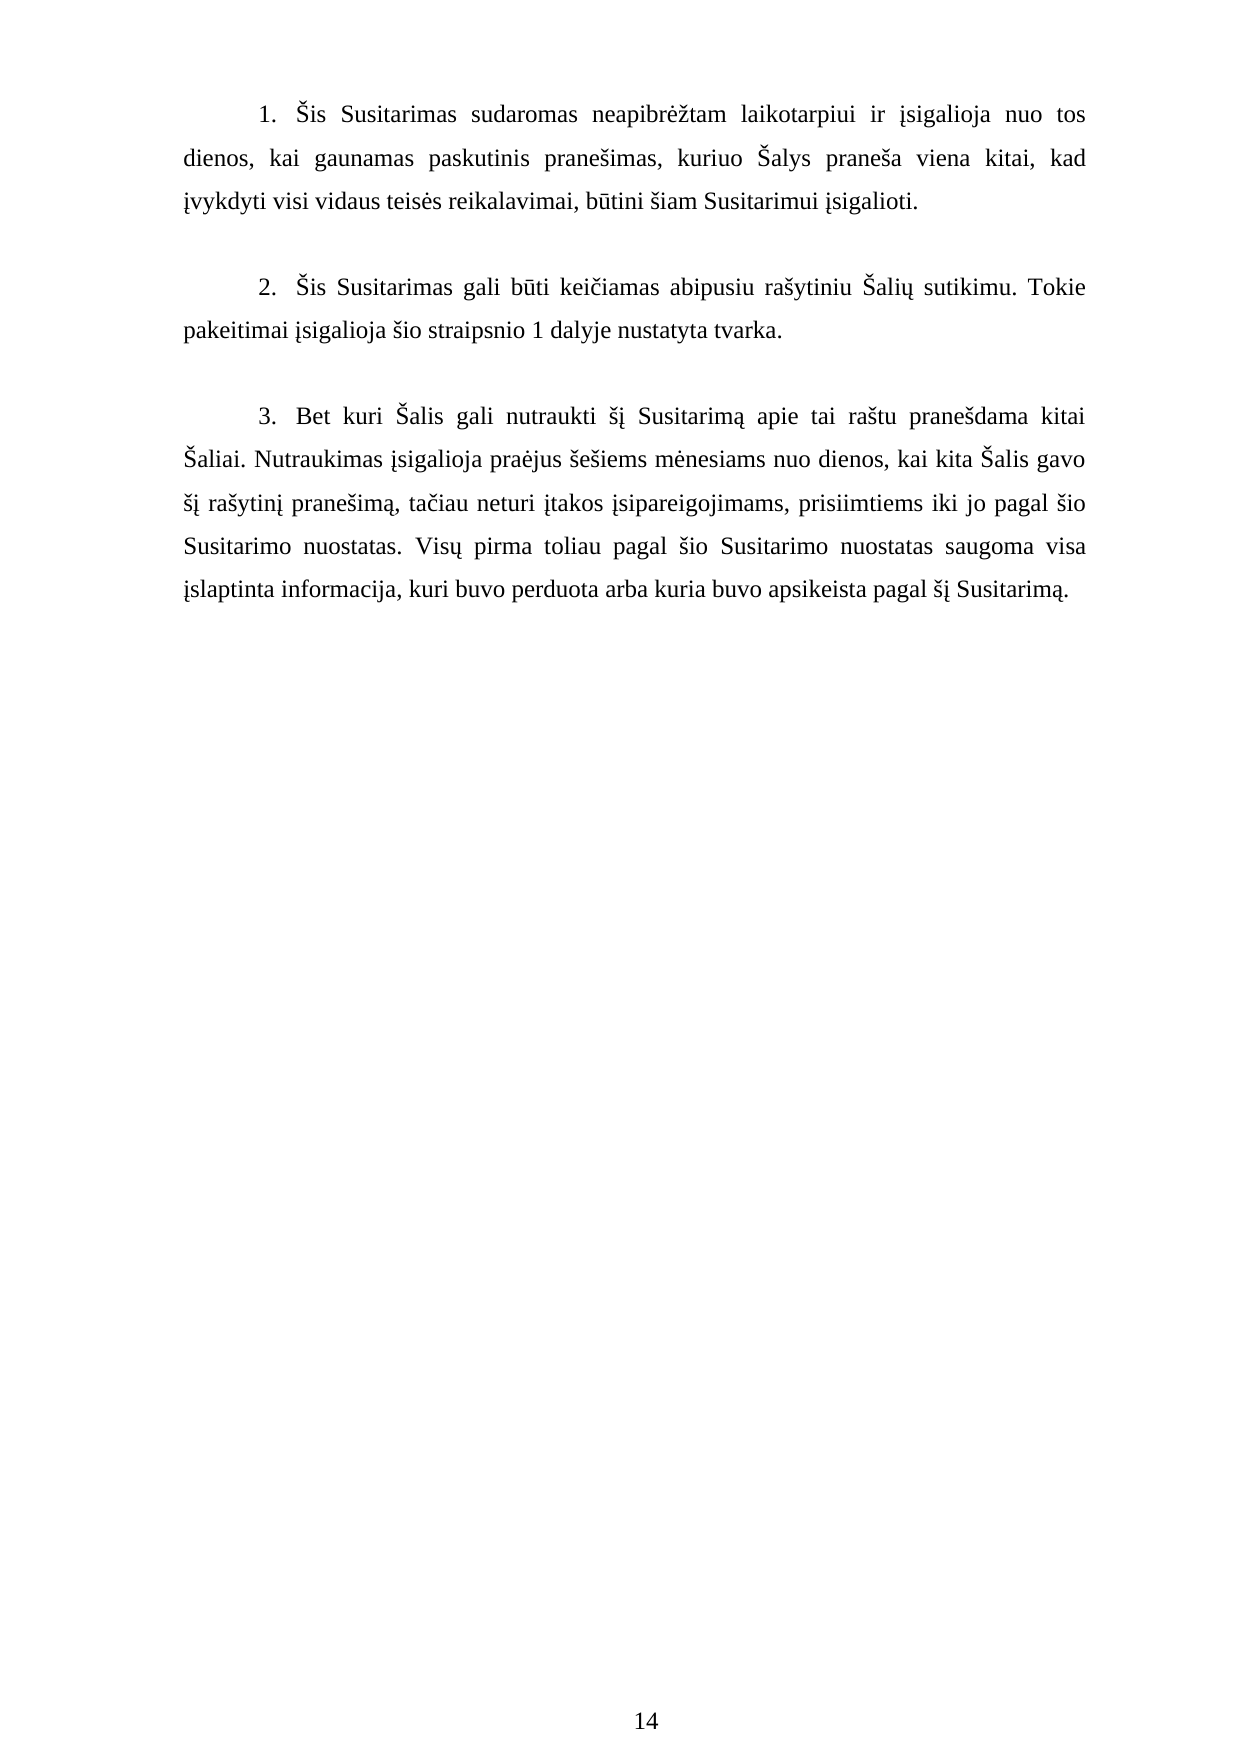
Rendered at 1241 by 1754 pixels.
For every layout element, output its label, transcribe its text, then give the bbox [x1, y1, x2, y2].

text 1. Šis Susitarimas sudaromas neapibrėžtam laikotarpiui ir įsigalioja nuo tos dienos, kai gaunamas paskutinis pranešimas, kuriuo Šalys praneša viena kitai, kad įvykdyti visi vidaus teisės reikalavimai, būtini šiam Susitarimui įsigalioti. [183, 99, 1087, 214]
text 3. Bet kuri Šalis gali nutraukti šį Susitarimą apie tai raštu pranešdama kitai Šaliai. Nutraukimas įsigalioja praėjus šešiems mėnesiams nuo dienos, kai kita Šalis gavo šį rašytinį pranešimą, tačiau neturi įtakos įsipareigojimams, prisiimtiems iki jo pagal šio Susitarimo nuostatas. Visų pirma toliau pagal šio Susitarimo nuostatas saugoma visa įslaptinta informacija, kuri buvo perduota arba kuria buvo apsikeista pagal šį Susitarimą. [183, 401, 1087, 603]
text 2. Šis Susitarimas gali būti keičiamas abipusiu rašytiniu Šalių sutikimu. Tokie pakeitimai įsigalioja šio straipsnio 1 dalyje nustatyta tvarka. [183, 272, 1087, 344]
